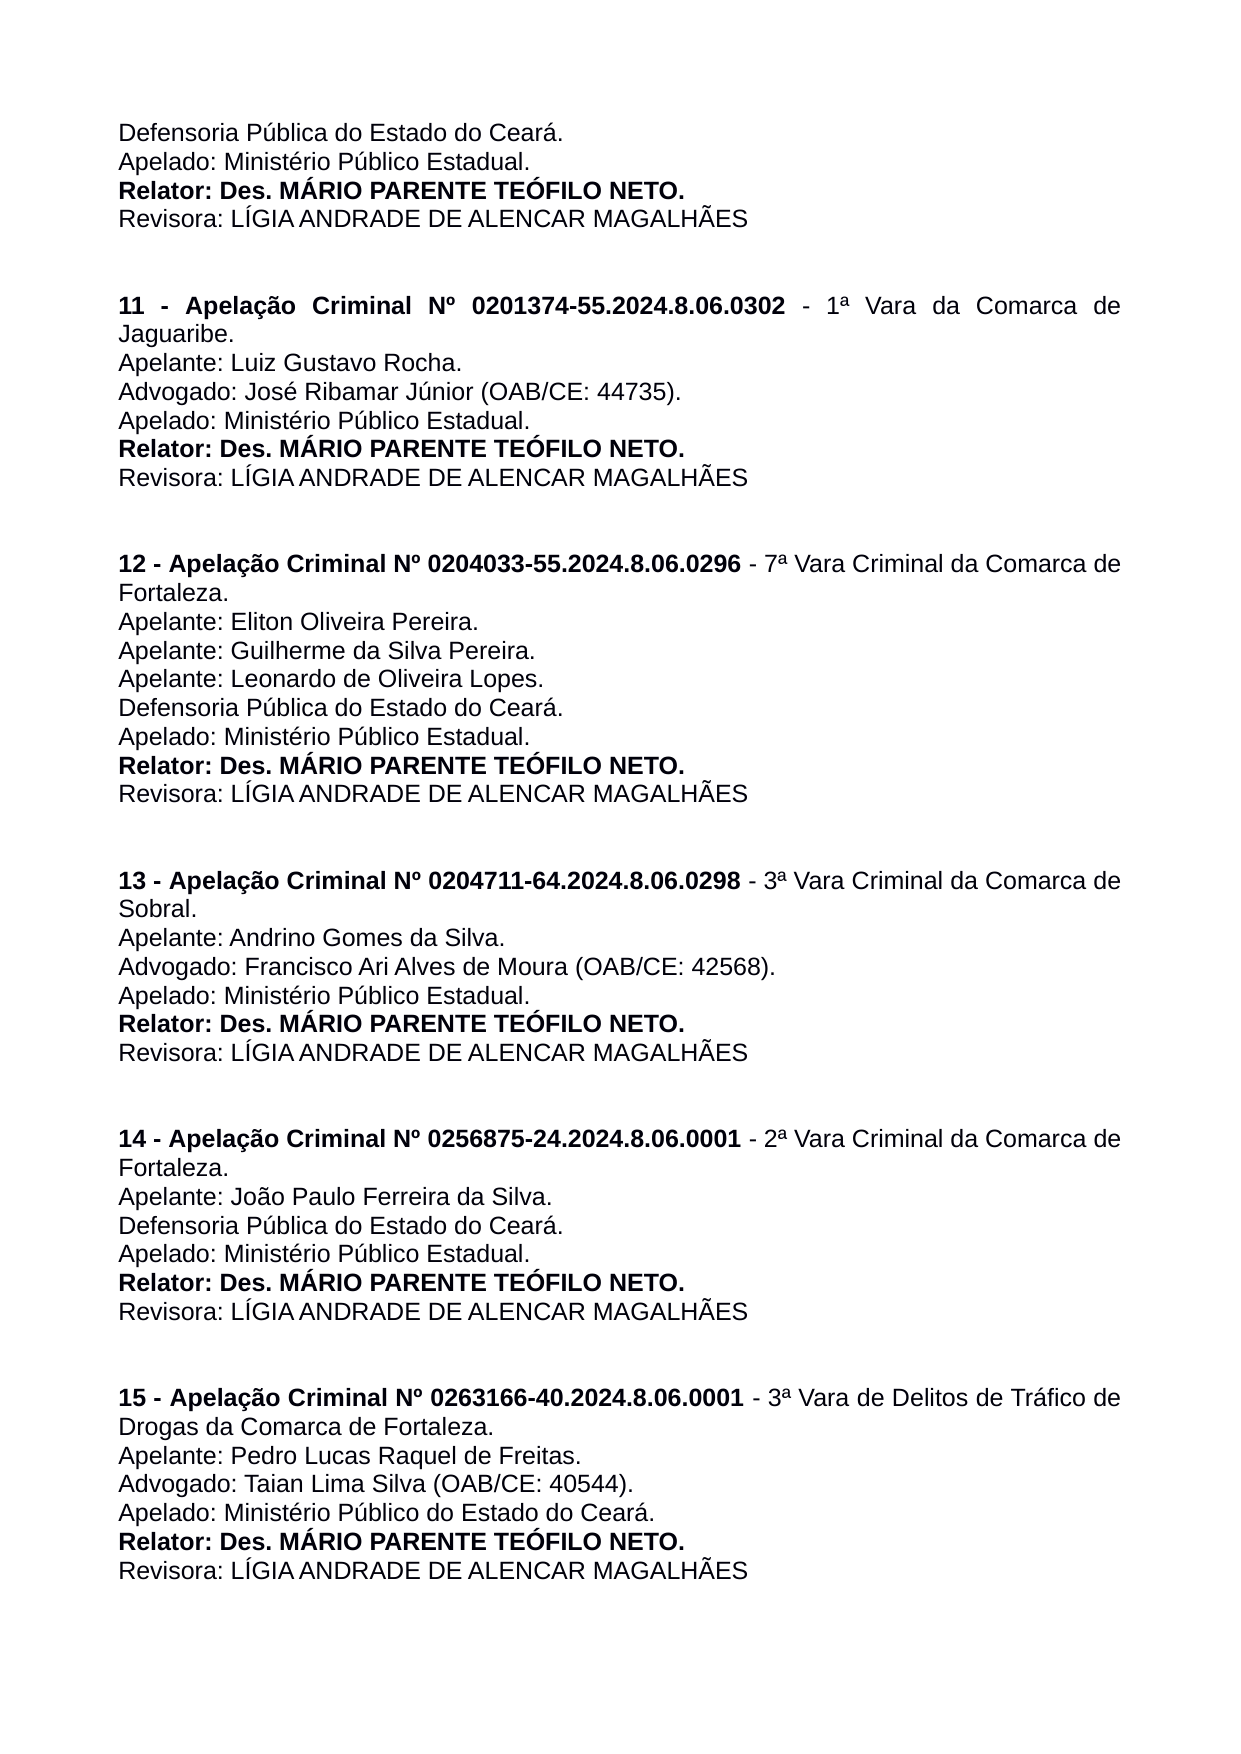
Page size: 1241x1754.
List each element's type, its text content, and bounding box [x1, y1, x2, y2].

text Relator: Des. MÁRIO PARENTE TEÓFILO NETO. [118, 1268, 1122, 1297]
text Relator: Des. MÁRIO PARENTE TEÓFILO NETO. [118, 751, 1122, 779]
text Revisora: LÍGIA ANDRADE DE ALENCAR MAGALHÃES [118, 1038, 1122, 1067]
text 13 - Apelação Criminal Nº 0204711-64.2024.8.06.0298 - 3ª Vara Criminal da Comarca de Sobral. [118, 866, 1122, 923]
text Revisora: LÍGIA ANDRADE DE ALENCAR MAGALHÃES [118, 463, 1122, 492]
text Relator: Des. MÁRIO PARENTE TEÓFILO NETO. [118, 434, 1122, 463]
text 11 - Apelação Criminal Nº 0201374-55.2024.8.06.0302 - 1ª Vara da Comarca de Jaguaribe. [118, 291, 1122, 348]
text Revisora: LÍGIA ANDRADE DE ALENCAR MAGALHÃES [118, 1297, 1122, 1326]
text Apelado: Ministério Público Estadual. [118, 722, 1122, 751]
text Advogado: Taian Lima Silva (OAB/CE: 40544). [118, 1469, 1122, 1498]
text Apelante: Guilherme da Silva Pereira. [118, 636, 1122, 664]
text Apelado: Ministério Público Estadual. [118, 406, 1122, 434]
text Apelante: Eliton Oliveira Pereira. [118, 607, 1122, 636]
text Apelado: Ministério Público Estadual. [118, 147, 1122, 176]
text Relator: Des. MÁRIO PARENTE TEÓFILO NETO. [118, 1527, 1122, 1556]
text Apelado: Ministério Público do Estado do Ceará. [118, 1498, 1122, 1527]
text Relator: Des. MÁRIO PARENTE TEÓFILO NETO. [118, 176, 1122, 204]
text Apelante: Luiz Gustavo Rocha. [118, 348, 1122, 377]
text Defensoria Pública do Estado do Ceará. [118, 118, 1122, 147]
text Apelante: Leonardo de Oliveira Lopes. [118, 664, 1122, 693]
text Defensoria Pública do Estado do Ceará. [118, 693, 1122, 722]
text Defensoria Pública do Estado do Ceará. [118, 1211, 1122, 1239]
text Apelante: Andrino Gomes da Silva. [118, 923, 1122, 952]
text Revisora: LÍGIA ANDRADE DE ALENCAR MAGALHÃES [118, 779, 1122, 808]
text 15 - Apelação Criminal Nº 0263166-40.2024.8.06.0001 - 3ª Vara de Delitos de Tráfico de Drogas da Comarca de Fortaleza. [118, 1383, 1122, 1441]
text Advogado: Francisco Ari Alves de Moura (OAB/CE: 42568). [118, 952, 1122, 981]
text Relator: Des. MÁRIO PARENTE TEÓFILO NETO. [118, 1009, 1122, 1038]
text Apelante: Pedro Lucas Raquel de Freitas. [118, 1441, 1122, 1469]
text 14 - Apelação Criminal Nº 0256875-24.2024.8.06.0001 - 2ª Vara Criminal da Comarca de Fortaleza. [118, 1124, 1122, 1182]
text Apelante: João Paulo Ferreira da Silva. [118, 1182, 1122, 1211]
text Revisora: LÍGIA ANDRADE DE ALENCAR MAGALHÃES [118, 1556, 1122, 1584]
text 12 - Apelação Criminal Nº 0204033-55.2024.8.06.0296 - 7ª Vara Criminal da Comarca de Fortaleza. [118, 549, 1122, 607]
text Advogado: José Ribamar Júnior (OAB/CE: 44735). [118, 377, 1122, 406]
text Apelado: Ministério Público Estadual. [118, 1239, 1122, 1268]
text Revisora: LÍGIA ANDRADE DE ALENCAR MAGALHÃES [118, 204, 1122, 233]
text Apelado: Ministério Público Estadual. [118, 981, 1122, 1009]
